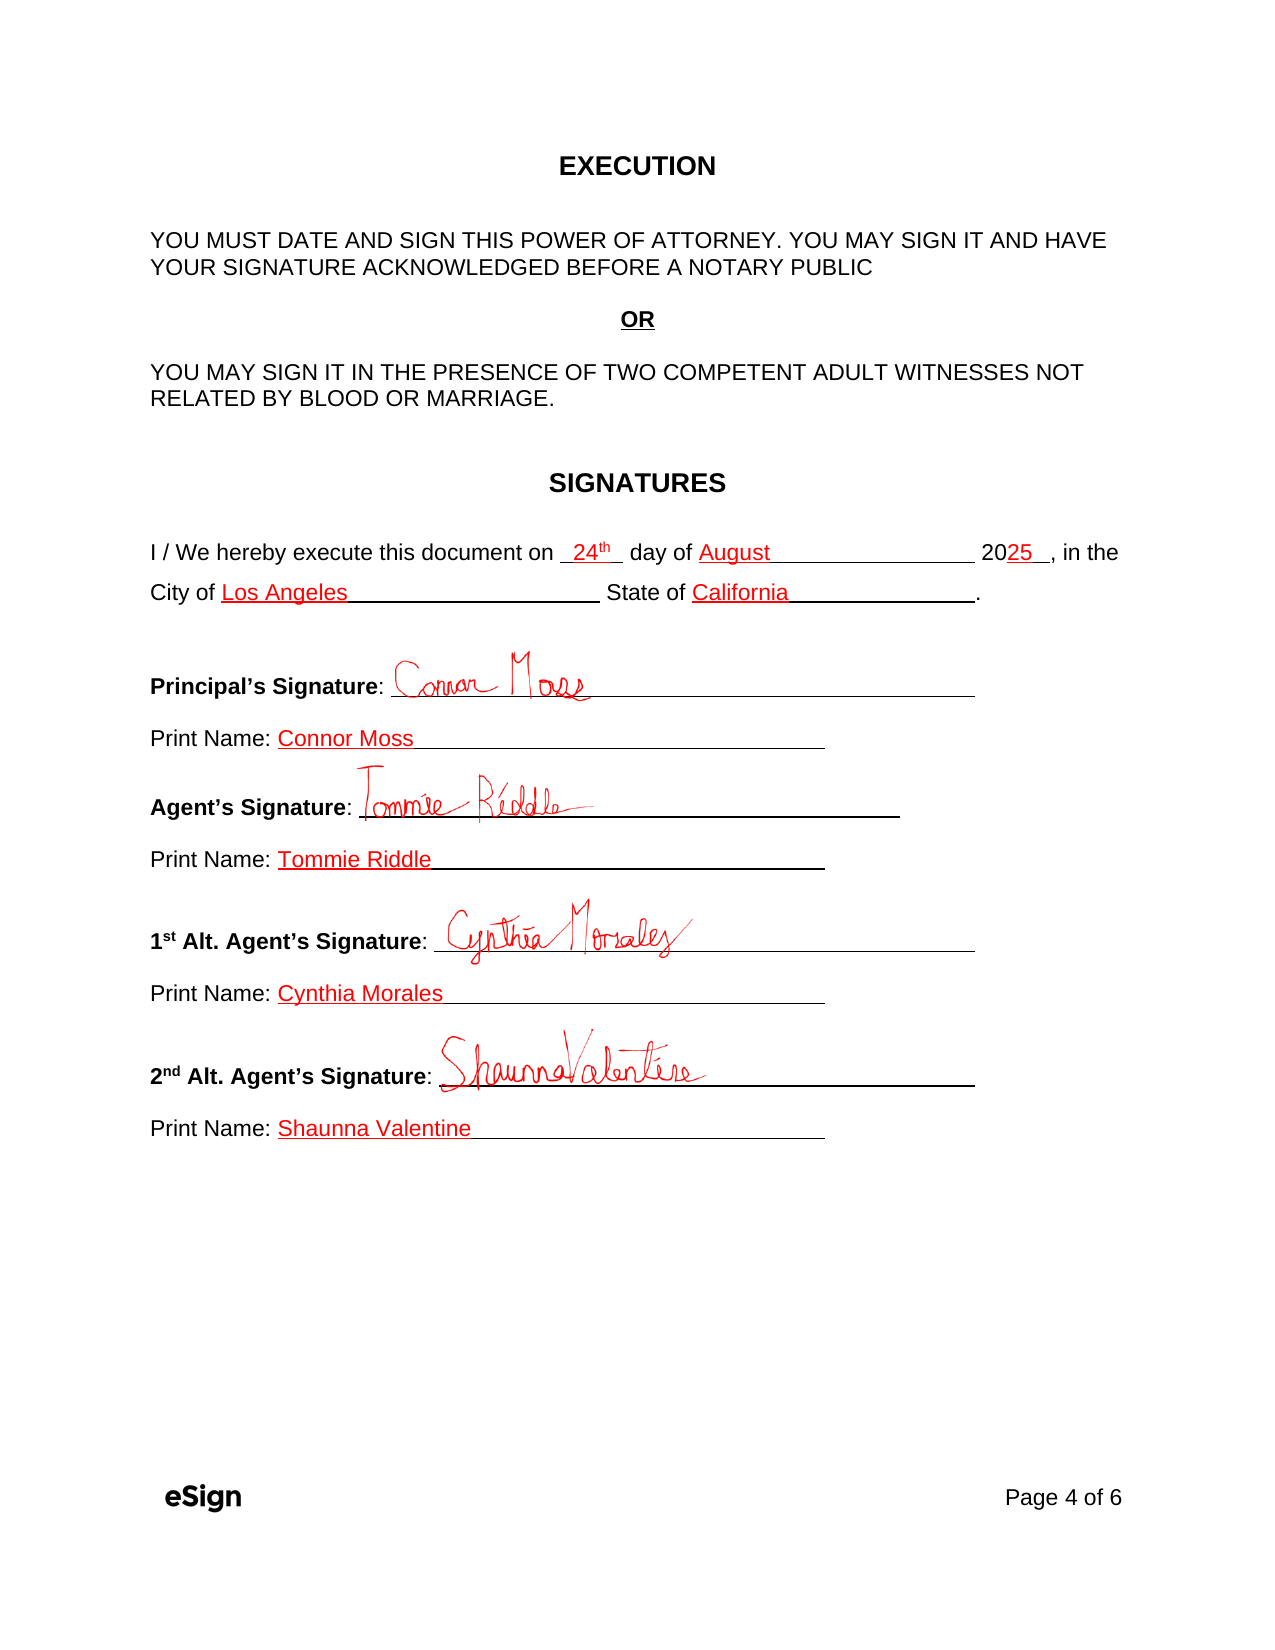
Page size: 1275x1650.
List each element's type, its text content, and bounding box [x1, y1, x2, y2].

text [481, 793, 1125, 820]
text [669, 928, 1125, 954]
text Print Name: Shaunna Valentine [150, 1115, 1125, 1141]
text 1st Alt. Agent’s Signature: [150, 928, 479, 954]
text [490, 928, 572, 951]
text Print Name: Connor Moss [150, 725, 1125, 752]
text OR [150, 306, 1125, 333]
text SIGNATURES [150, 467, 1125, 498]
text Agent’s Signature: [150, 793, 367, 820]
text I / We hereby execute this document on 24th day of August 2025 , in the City of Los Angeles State of California . [150, 539, 1125, 605]
text [600, 935, 668, 951]
text Principal’s Signature: [150, 673, 574, 700]
text [598, 928, 639, 946]
text Print Name: Cynthia Morales [150, 980, 1125, 1006]
text YOU MAY SIGN IT IN THE PRESENCE OF TWO COMPETENT ADULT WITNESSES NOT RELATED BY BLOOD OR MARRIAGE. [150, 359, 1125, 412]
text [480, 1063, 1125, 1089]
text [449, 928, 506, 949]
text YOU MUST DATE AND SIGN THIS POWER OF ATTORNEY. YOU MAY SIGN IT AND HAVE YOUR SIGNATURE ACKNOWLEDGED BEFORE A NOTARY PUBLIC [150, 227, 1125, 280]
text Print Name: Tommie Riddle [150, 846, 1125, 872]
text EXECUTION [150, 150, 1125, 181]
text 2nd Alt. Agent’s Signature: [150, 1063, 463, 1089]
text [530, 673, 1125, 700]
text [367, 793, 479, 816]
